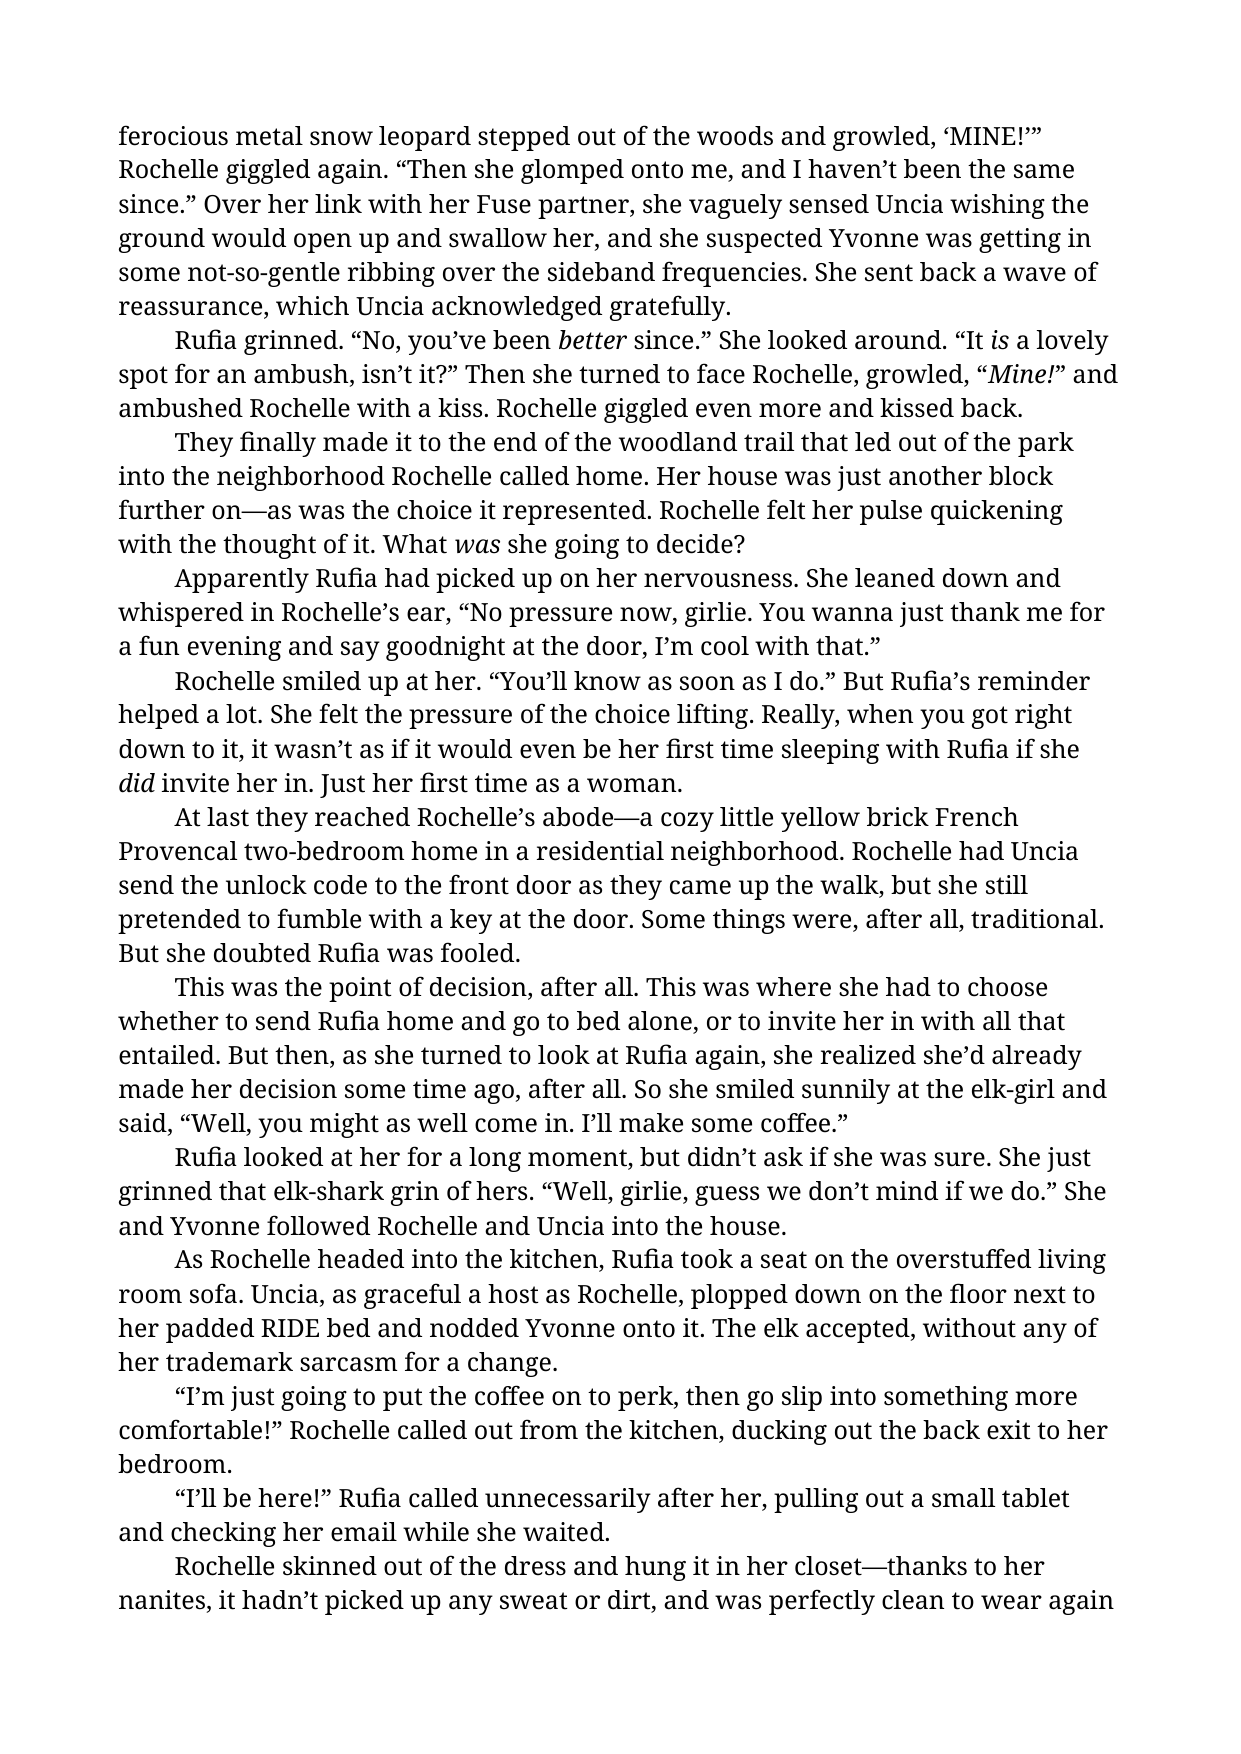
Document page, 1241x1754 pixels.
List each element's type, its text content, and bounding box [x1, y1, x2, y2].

text Apparently Rufia had picked up on her nervousness. She leaned down and whispered in Rochelle’s ear, “No pressure now, girlie. You wanna just thank me for a fun evening and say goodnight at the door, I’m cool with that.” [118, 561, 1122, 663]
text As Rochelle headed into the kitchen, Rufia took a seat on the overstuffed living room sofa. Uncia, as graceful a host as Rochelle, plopped down on the floor next to her padded RIDE bed and nodded Yvonne onto it. The elk accepted, without any of her trademark sarcasm for a change. [118, 1242, 1122, 1378]
text Rufia grinned. “No, you’ve been better since.” She looked around. “It is a lovely spot for an ambush, isn’t it?” Then she turned to face Rochelle, growled, “Mine!” and ambushed Rochelle with a kiss. Rochelle giggled even more and kissed back. [118, 322, 1122, 425]
text Rochelle smiled up at her. “You’ll know as soon as I do.” But Rufia’s reminder helped a lot. She felt the pressure of the choice lifting. Really, when you got right down to it, it wasn’t as if it would even be her first time sleeping with Rufia if she did invite her in. Just her first time as a woman. [118, 663, 1122, 799]
text ferocious metal snow leopard stepped out of the woods and growled, ‘MINE!’” Rochelle giggled again. “Then she glomped onto me, and I haven’t been the same since.” Over her link with her Fuse partner, she vaguely sensed Uncia wishing the ground would open up and swallow her, and she suspected Yvonne was getting in some not-so-gentle ribbing over the sideband frequencies. She sent back a wave of reassurance, which Uncia acknowledged gratefully. [118, 118, 1122, 322]
text Rochelle skinned out of the dress and hung it in her closet—thanks to her nanites, it hadn’t picked up any sweat or dirt, and was perfectly clean to wear again [118, 1549, 1122, 1617]
text Rufia looked at her for a long moment, but didn’t ask if she was sure. She just grinned that elk-shark grin of hers. “Well, girlie, guess we don’t mind if we do.” She and Yvonne followed Rochelle and Uncia into the house. [118, 1140, 1122, 1242]
text “I’ll be here!” Rufia called unnecessarily after her, pulling out a small tablet and checking her email while she waited. [118, 1481, 1122, 1549]
text “I’m just going to put the coffee on to perk, then go slip into something more comfortable!” Rochelle called out from the kitchen, ducking out the back exit to her bedroom. [118, 1378, 1122, 1481]
text They finally made it to the end of the woodland trail that led out of the park into the neighborhood Rochelle called home. Her house was just another block further on—as was the choice it represented. Rochelle felt her pulse quickening with the thought of it. What was she going to decide? [118, 425, 1122, 561]
text This was the point of decision, after all. This was where she had to choose whether to send Rufia home and go to bed alone, or to invite her in with all that entailed. But then, as she turned to look at Rufia again, she realized she’d already made her decision some time ago, after all. So she smiled sunnily at the elk-girl and said, “Well, you might as well come in. I’ll make some coffee.” [118, 970, 1122, 1140]
text At last they reached Rochelle’s abode—a cozy little yellow brick French Provencal two-bedroom home in a residential neighborhood. Rochelle had Uncia send the unlock code to the front door as they came up the walk, but she still pretended to fumble with a key at the door. Some things were, after all, traditional. But she doubted Rufia was fooled. [118, 799, 1122, 970]
